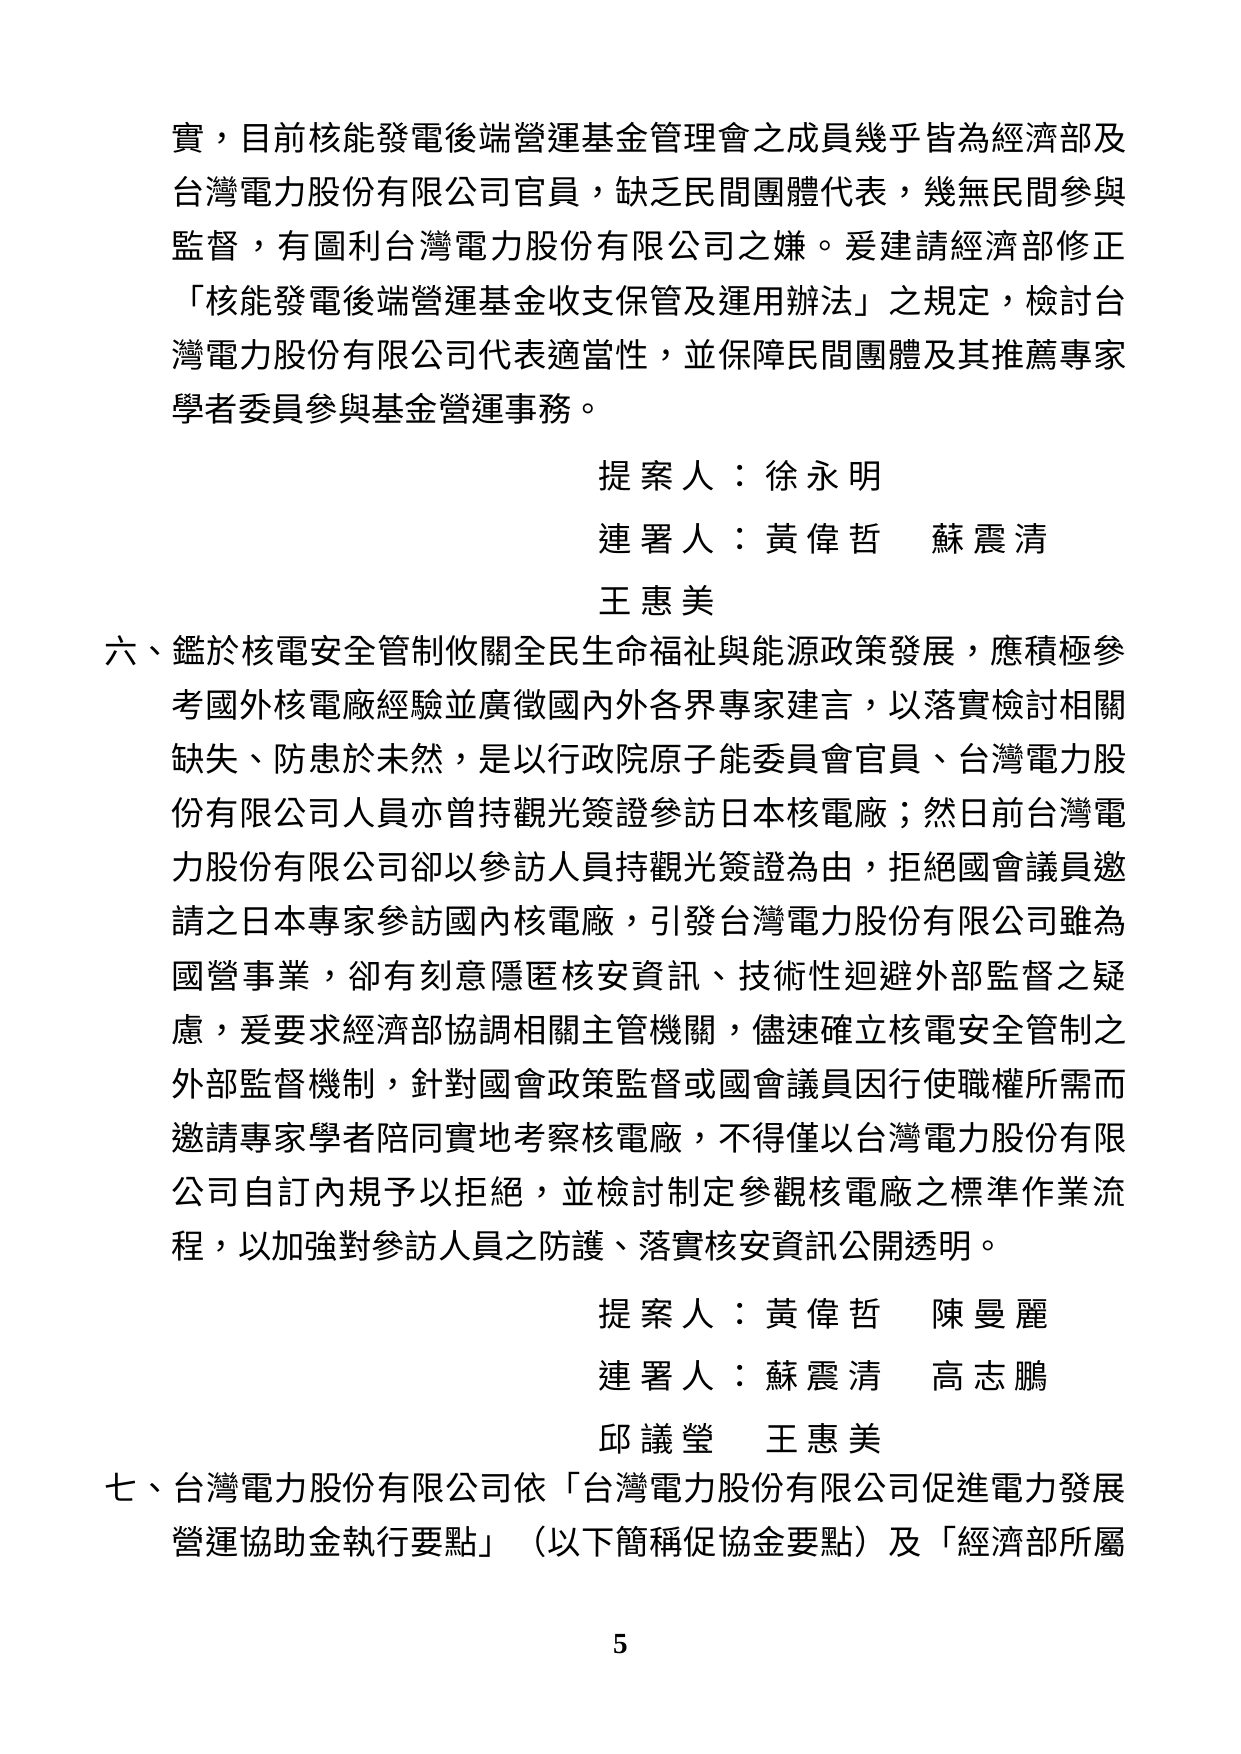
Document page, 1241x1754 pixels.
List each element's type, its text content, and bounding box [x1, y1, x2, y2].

text 提案人：黃偉哲 陳曼麗 [589, 1270, 1105, 1332]
text 實，目前核能發電後端營運基金管理會之成員幾乎皆為經濟部及台灣電力股份有限公司官員，缺乏民間團體代表，幾無民間參與監督，有圖利台灣電力股份有限公司之嫌。爰建請經濟部修正「核能發電後端營運基金收支保管及運用辦法」之規定，檢討台灣電力股份有限公司代表適當性，並保障民間團體及其推薦專家學者委員參與基金營運事務。 [104, 107, 1127, 432]
text 連署人：蘇震清 高志鵬 邱議瑩 王惠美 [589, 1332, 1105, 1457]
text 提案人：徐永明 [589, 432, 1105, 495]
text 六、鑑於核電安全管制攸關全民生命福祉與能源政策發展，應積極參考國外核電廠經驗並廣徵國內外各界專家建言，以落實檢討相關缺失、防患於未然，是以行政院原子能委員會官員、台灣電力股份有限公司人員亦曾持觀光簽證參訪日本核電廠；然日前台灣電力股份有限公司卻以參訪人員持觀光簽證為由，拒絕國會議員邀請之日本專家參訪國內核電廠，引發台灣電力股份有限公司雖為國營事業，卻有刻意隱匿核安資訊、技術性迴避外部監督之疑慮，爰要求經濟部協調相關主管機關，儘速確立核電安全管制之外部監督機制，針對國會政策監督或國會議員因行使職權所需而邀請專家學者陪同實地考察核電廠，不得僅以台灣電力股份有限公司自訂內規予以拒絕，並檢討制定參觀核電廠之標準作業流程，以加強對參訪人員之防護、落實核安資訊公開透明。 [104, 620, 1127, 1270]
text 連署人：黃偉哲 蘇震清 王惠美 [589, 495, 1105, 620]
text 七、台灣電力股份有限公司依「台灣電力股份有限公司促進電力發展營運協助金執行要點」（以下簡稱促協金要點）及「經濟部所屬 [104, 1457, 1127, 1566]
